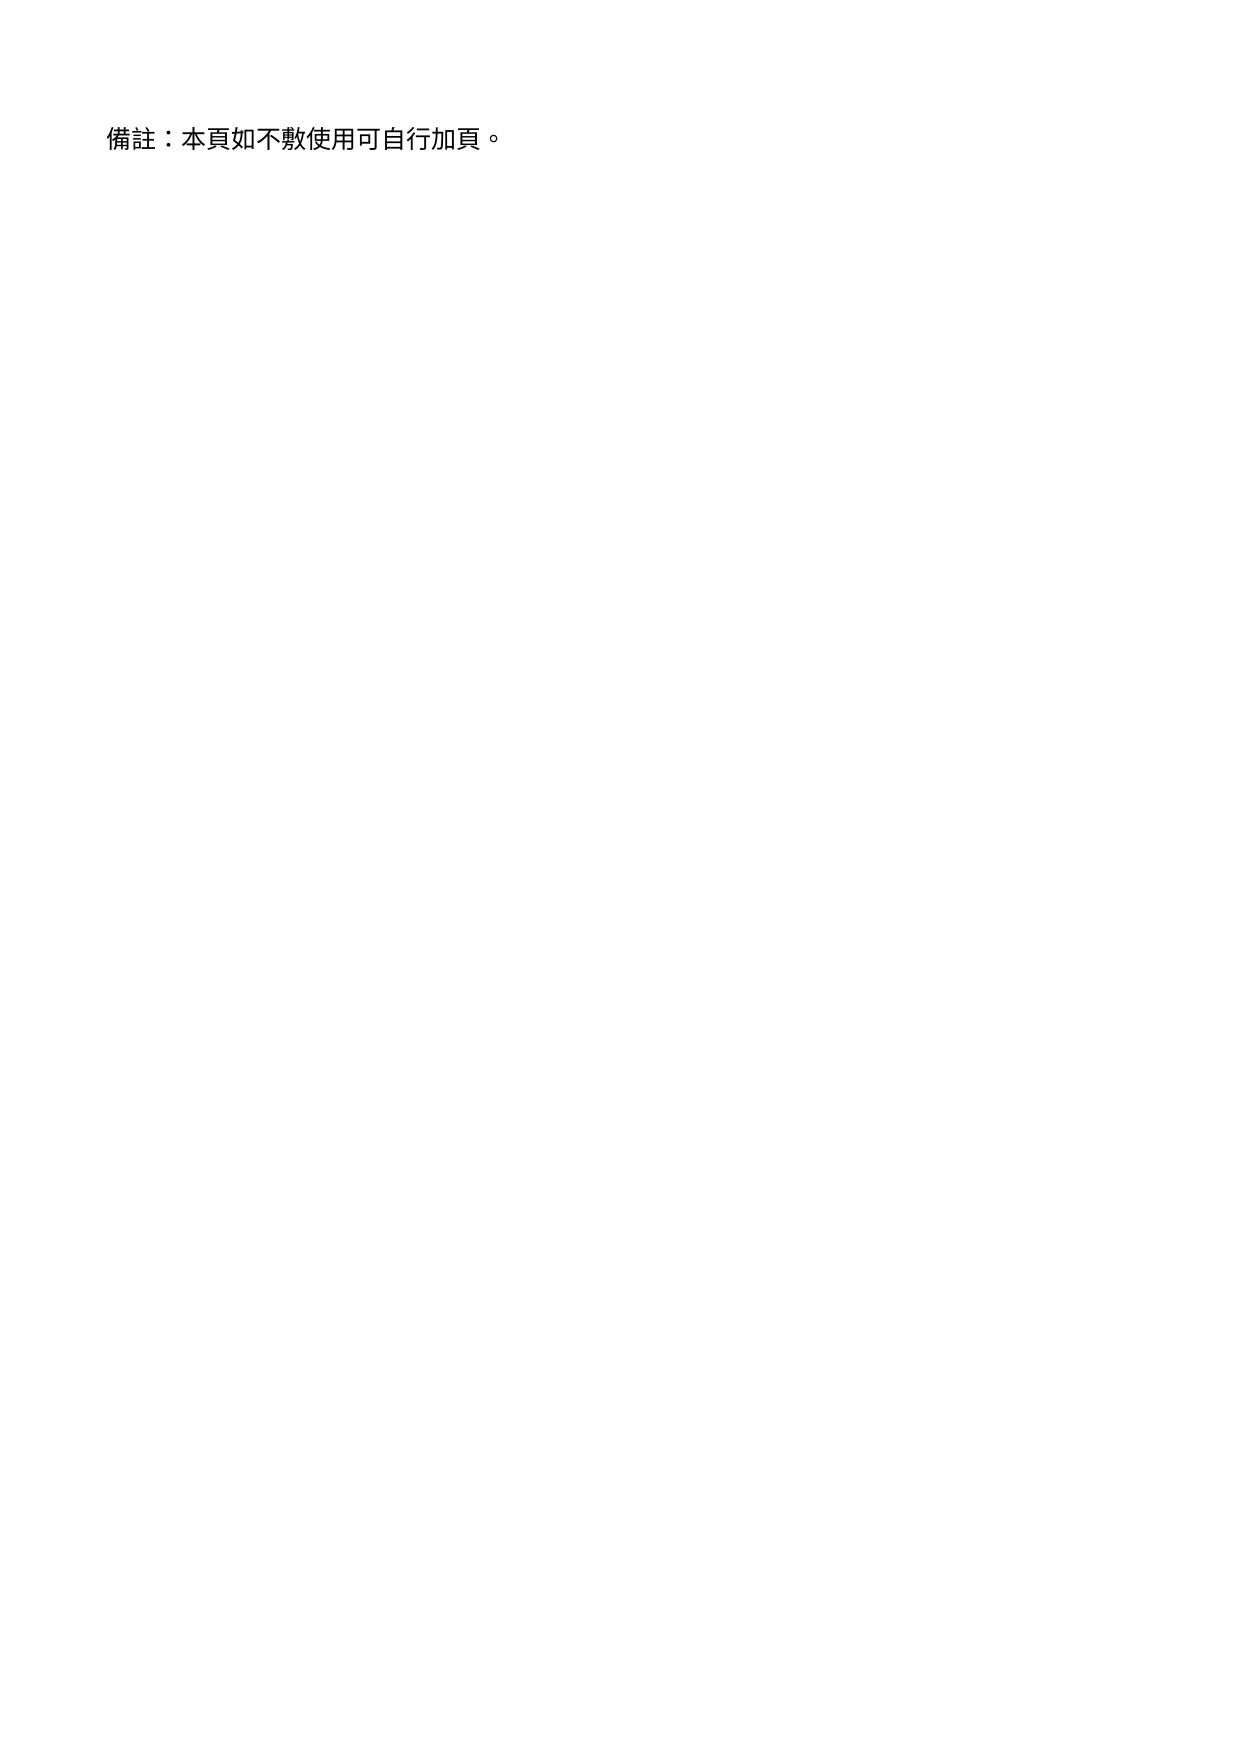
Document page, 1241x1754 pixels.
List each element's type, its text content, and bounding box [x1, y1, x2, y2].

text 備註：本頁如不敷使用可自行加頁。 [106, 96, 1134, 158]
